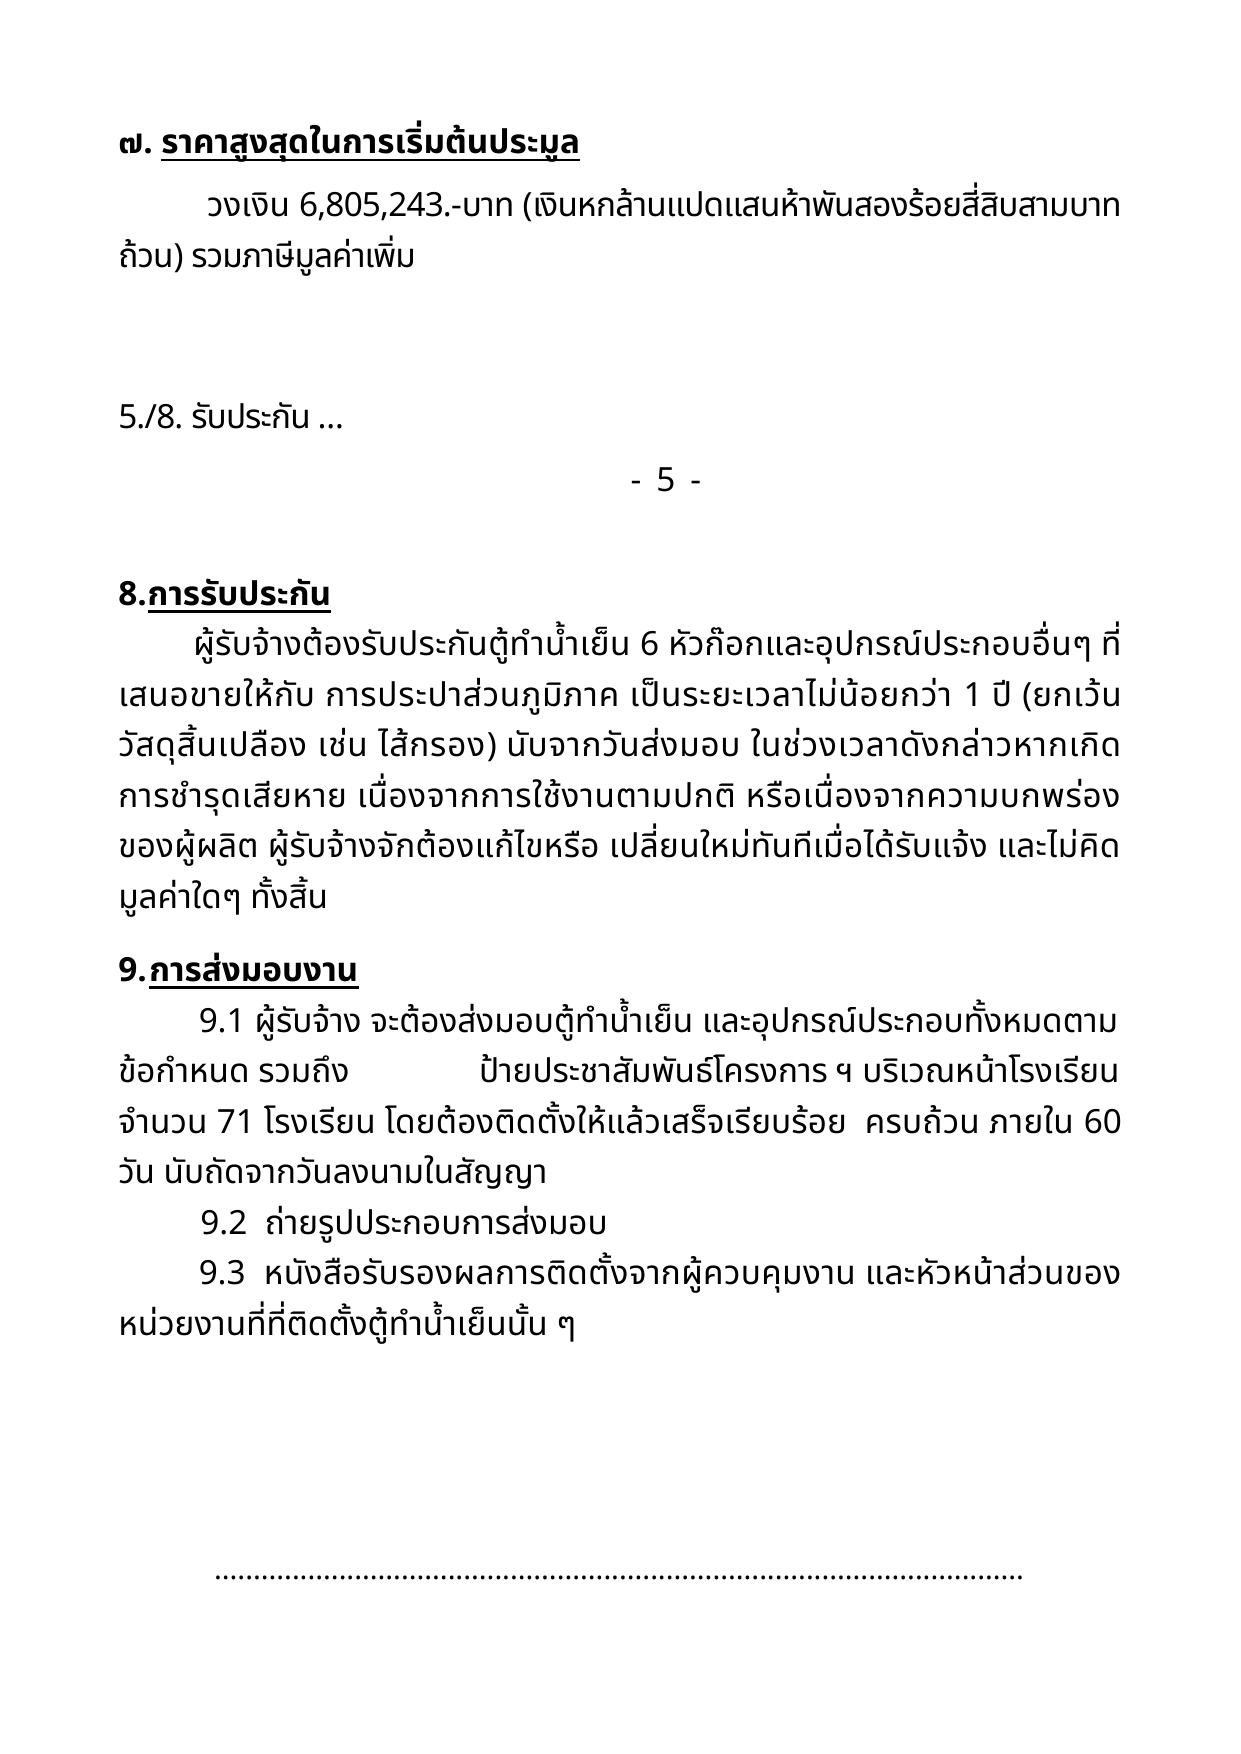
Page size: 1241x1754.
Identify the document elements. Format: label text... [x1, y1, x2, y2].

text ผู้รับจ้างต้องรับประกันตู้ทำน้ำเย็น 6 หัวก๊อกและอุปกรณ์ประกอบอื่นๆ ที่เสนอขายให้กับ การประปาส่วนภูมิภาค เป็นระยะเวลาไม่น้อยกว่า 1 ปี (ยกเว้นวัสดุสิ้นเปลือง เช่น ไส้กรอง) นับจากวันส่งมอบ ในช่วงเวลาดังกล่าวหากเกิดการชำรุดเสียหาย เนื่องจากการใช้งานตามปกติ หรือเนื่องจากความบกพร่องของผู้ผลิต ผู้รับจ้างจักต้องแก้ไขหรือ เปลี่ยนใหม่ทันทีเมื่อได้รับแจ้ง และไม่คิดมูลค่าใดๆ ทั้งสิ้น [118, 620, 1122, 923]
text 9.1 ผู้รับจ้าง จะต้องส่งมอบตู้ทำน้ำเย็น และอุปกรณ์ประกอบทั้งหมดตามข้อกำหนด รวมถึง ป้ายประชาสัมพันธ์โครงการ ฯ บริเวณหน้าโรงเรียน จำนวน 71 โรงเรียน โดยต้องติดตั้งให้แล้วเสร็จเรียบร้อย ครบถ้วน ภายใน 60 วัน นับถัดจากวันลงนามในสัญญา [118, 996, 1122, 1198]
text 9.3 หนังสือรับรองผลการติดตั้งจากผู้ควบคุมงาน และหัวหน้าส่วนของหน่วยงานที่ที่ติดตั้งตู้ทำน้ำเย็นนั้น ๆ [118, 1249, 1122, 1350]
text 8. การรับประกัน [118, 569, 1122, 620]
text วงเงิน 6,805,243.-บาท (เงินหกล้านแปดแสนห้าพันสองร้อยสี่สิบสามบาทถ้วน) รวมภาษีมูลค่าเพิ่ม [118, 181, 1122, 282]
text 9.2 ถ่ายรูปประกอบการส่งมอบ [118, 1198, 1122, 1249]
text - 5 - [118, 456, 1122, 547]
text 5./8. รับประกัน … [118, 353, 1122, 443]
text 9. การส่งมอบงาน [118, 946, 1122, 996]
text ๗. ราคาสูงสุดในการเริ่มต้นประมูล [118, 118, 1122, 169]
text ........................................................................................................ [118, 1548, 1122, 1588]
